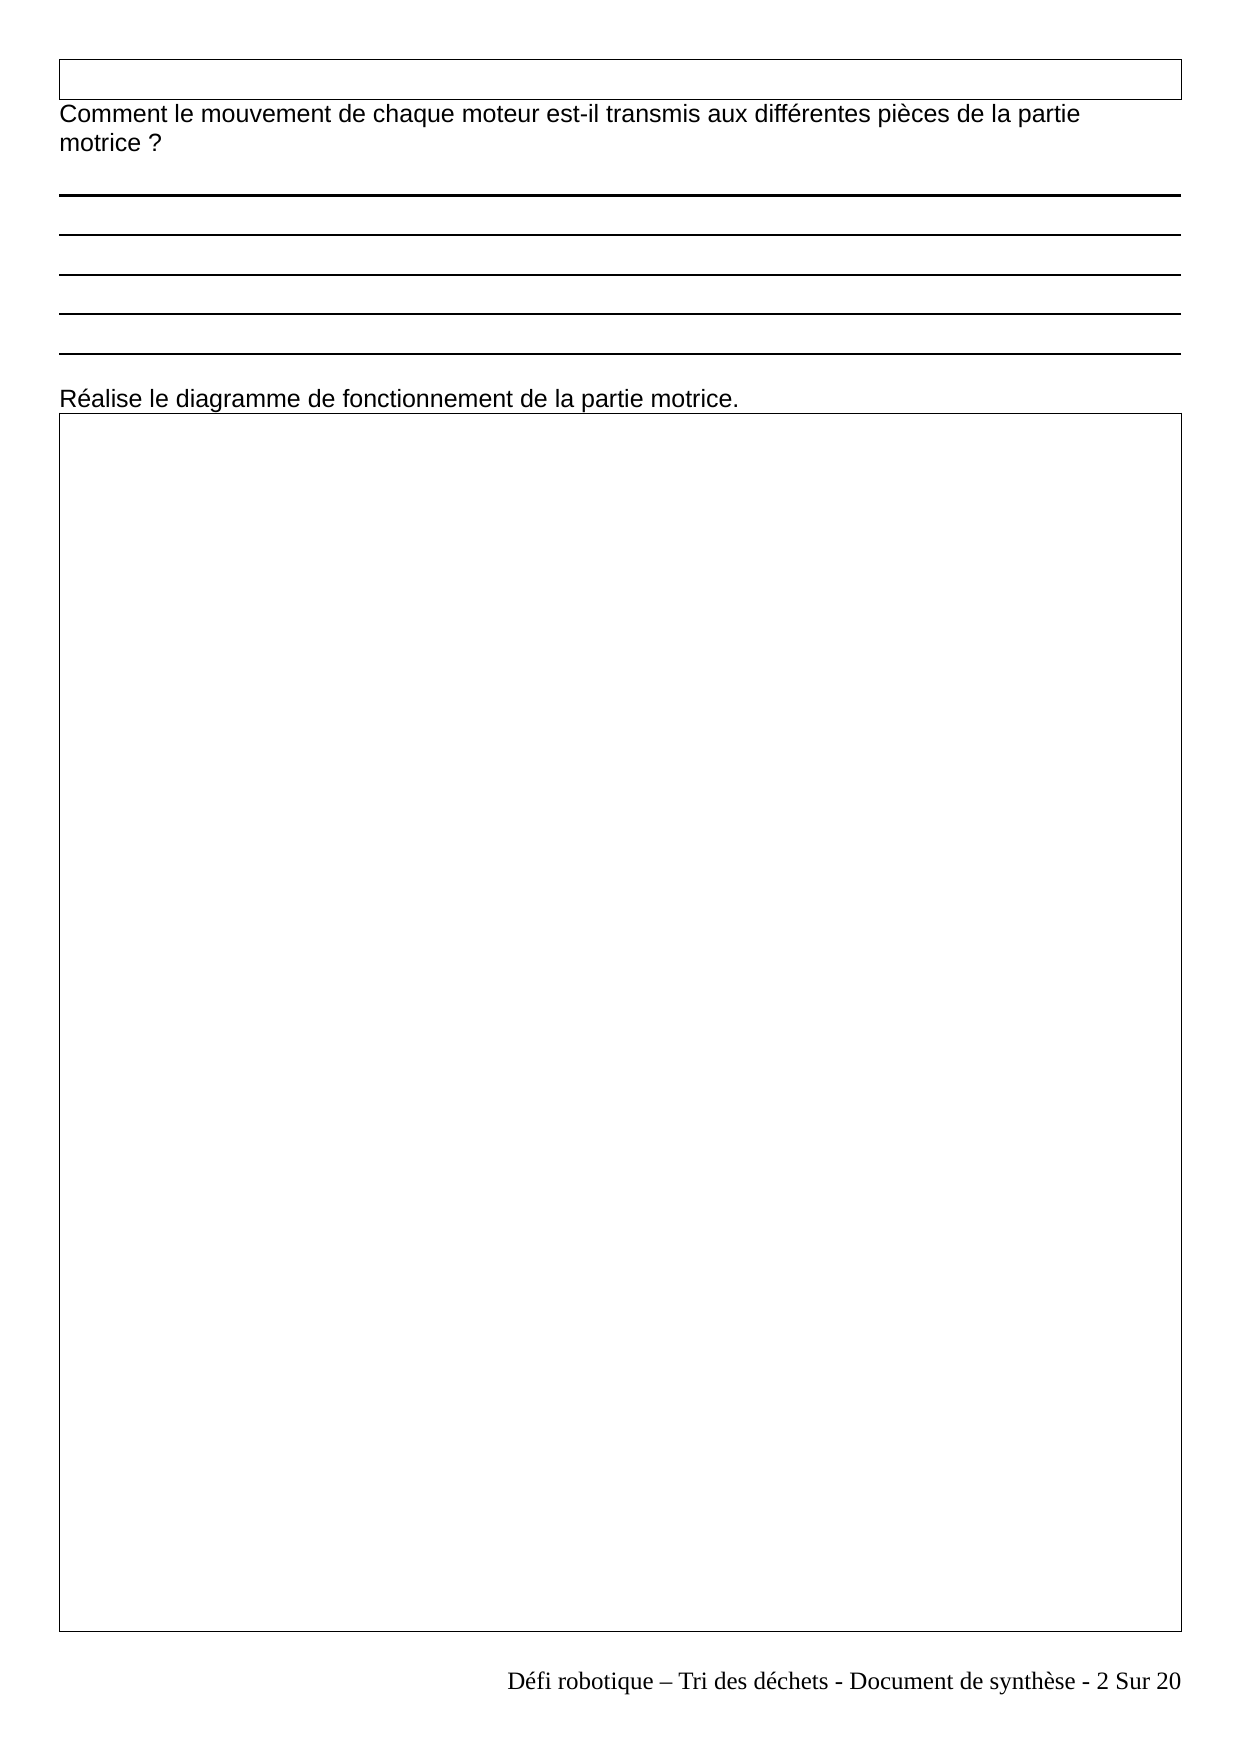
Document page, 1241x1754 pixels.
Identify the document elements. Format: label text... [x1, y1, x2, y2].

text Comment le mouvement de chaque moteur est-il transmis aux différentes pièces de la partie motrice ? [59, 100, 1181, 157]
table_header [60, 60, 1181, 99]
table_header [60, 414, 1181, 1631]
text Réalise le diagramme de fonctionnement de la partie motrice. [59, 384, 1181, 412]
